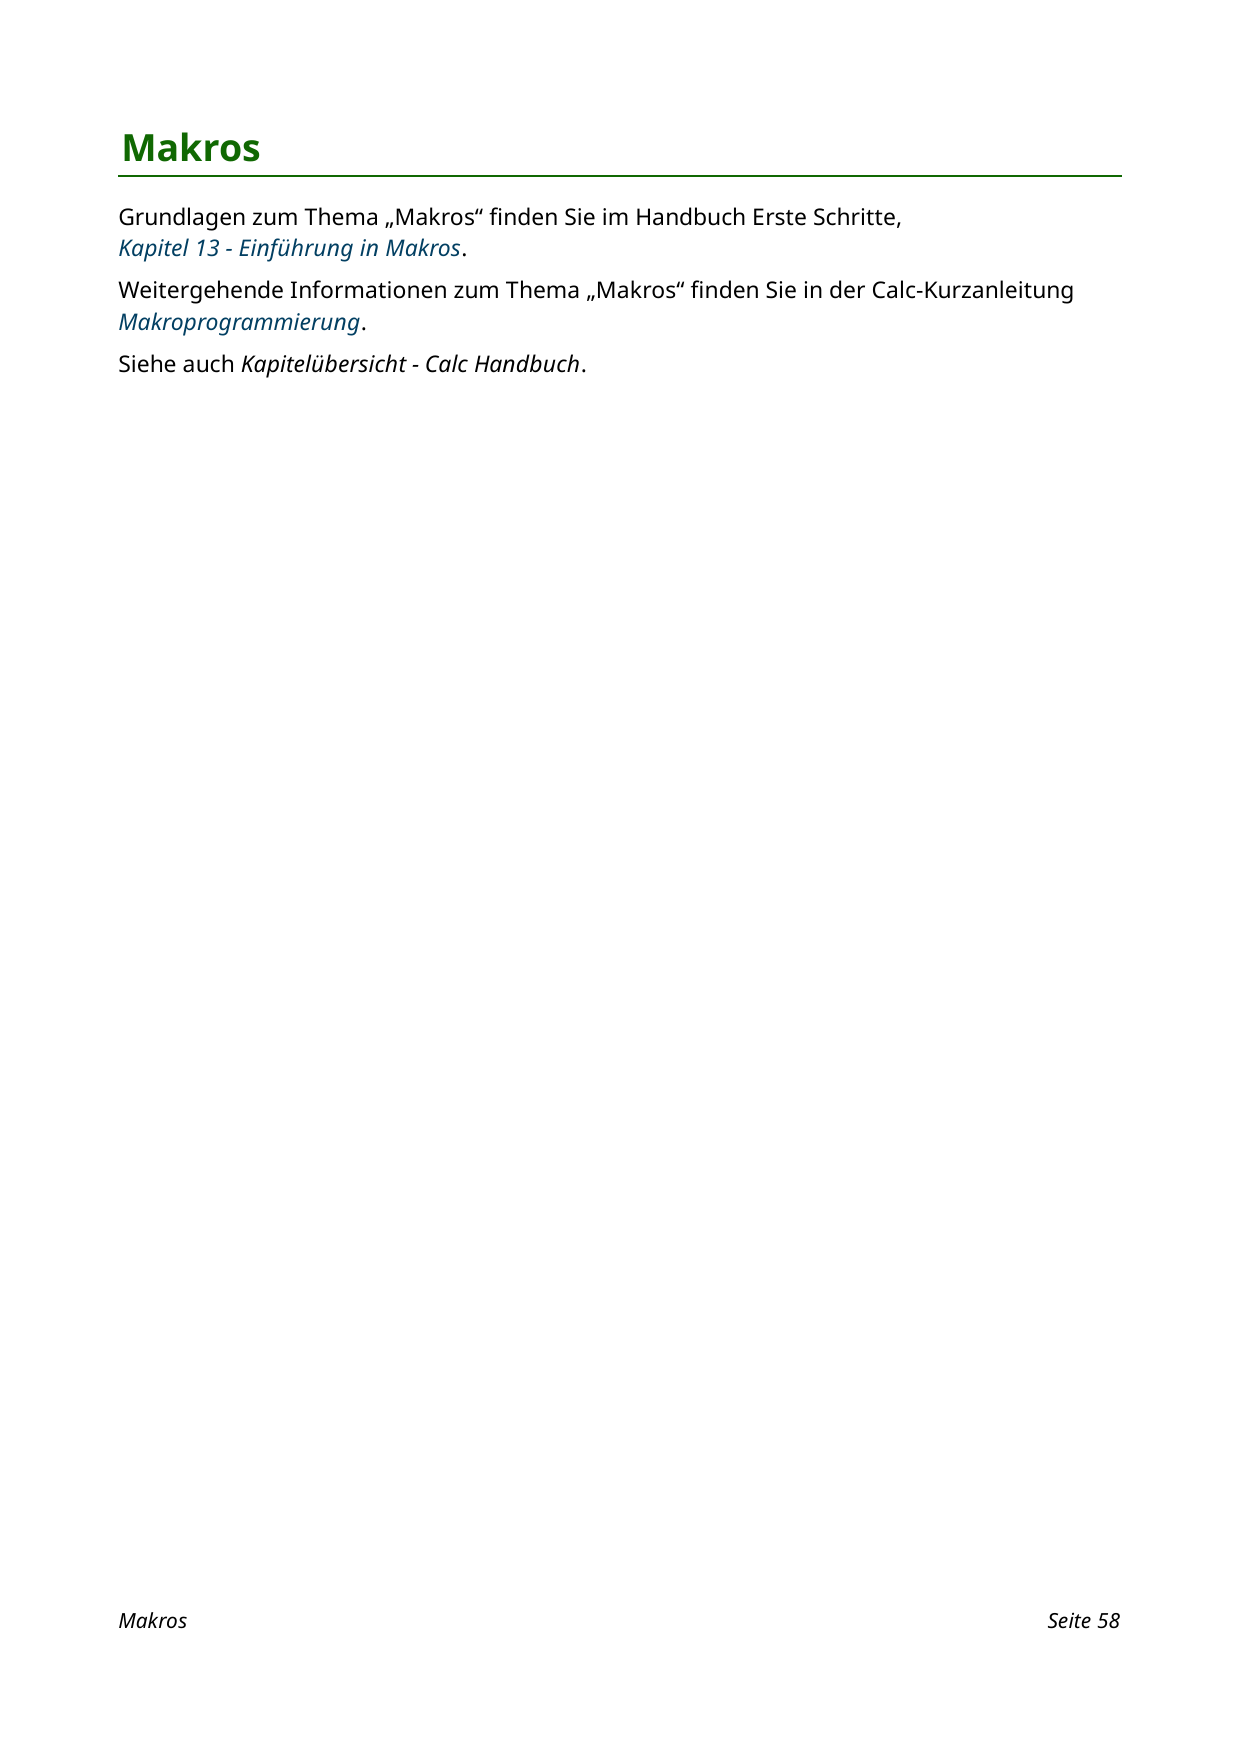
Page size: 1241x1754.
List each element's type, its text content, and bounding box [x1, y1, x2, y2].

subtitle Makros [118, 118, 1122, 175]
text Siehe auch Kapitelübersicht - Calc Handbuch. [118, 348, 1122, 379]
text Weitergehende Informationen zum Thema „Makros“ finden Sie in der Calc-Kurzanleitung Makroprogrammierung. [118, 274, 1122, 337]
text Grundlagen zum Thema „Makros“ finden Sie im Handbuch Erste Schritte, Kapitel 13 - Einführung in Makros. [118, 201, 1122, 263]
